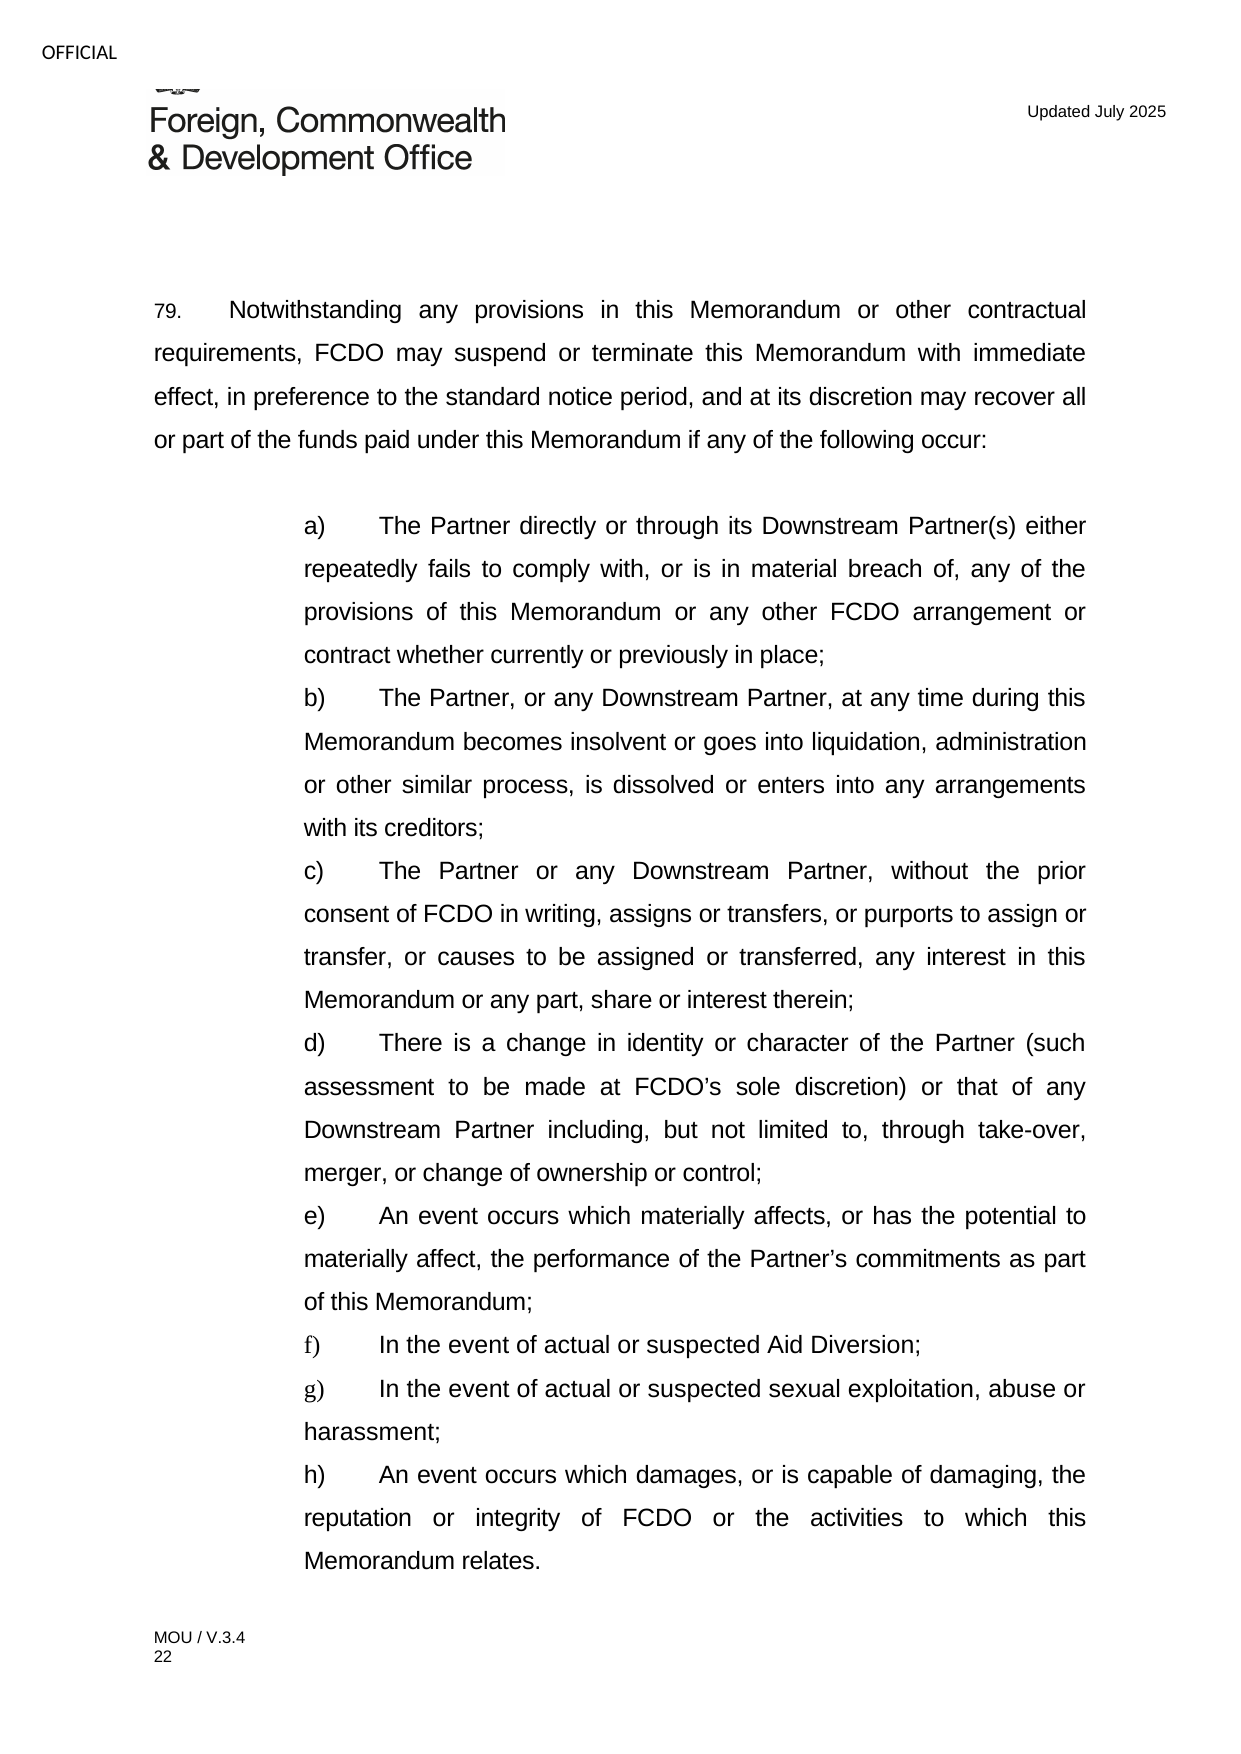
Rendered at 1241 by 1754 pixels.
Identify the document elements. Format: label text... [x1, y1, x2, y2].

list There is a change in identity or character of the Partner (such assessment to be made at FCDO’s sole discretion) or that of any Downstream Partner including, but not limited to, through take-over, merger, or change of ownership or control; [303, 1028, 1087, 1187]
list The Partner, or any Downstream Partner, at any time during this Memorandum becomes insolvent or goes into liquidation, administration or other similar process, is dissolved or enters into any arrangements with its creditors; [303, 683, 1087, 842]
list An event occurs which damages, or is capable of damaging, the reputation or integrity of FCDO or the activities to which this Memorandum relates. [303, 1460, 1087, 1575]
list In the event of actual or suspected Aid Diversion; [303, 1330, 1087, 1359]
list An event occurs which materially affects, or has the potential to materially affect, the performance of the Partner’s commitments as part of this Memorandum; [303, 1201, 1087, 1316]
list The Partner directly or through its Downstream Partner(s) either repeatedly fails to comply with, or is in material breach of, any of the provisions of this Memorandum or any other FCDO arrangement or contract whether currently or previously in place; [303, 511, 1087, 669]
list Notwithstanding any provisions in this Memorandum or other contractual requirements, FCDO may suspend or terminate this Memorandum with immediate effect, in preference to the standard notice period, and at its discretion may recover all or part of the funds paid under this Memorandum if any of the following occur: [153, 295, 1087, 453]
list In the event of actual or suspected sexual exploitation, abuse or harassment; [303, 1373, 1087, 1446]
list The Partner or any Downstream Partner, without the prior consent of FCDO in writing, assigns or transfers, or purports to assign or transfer, or causes to be assigned or transferred, any interest in this Memorandum or any part, share or interest therein; [303, 856, 1087, 1014]
